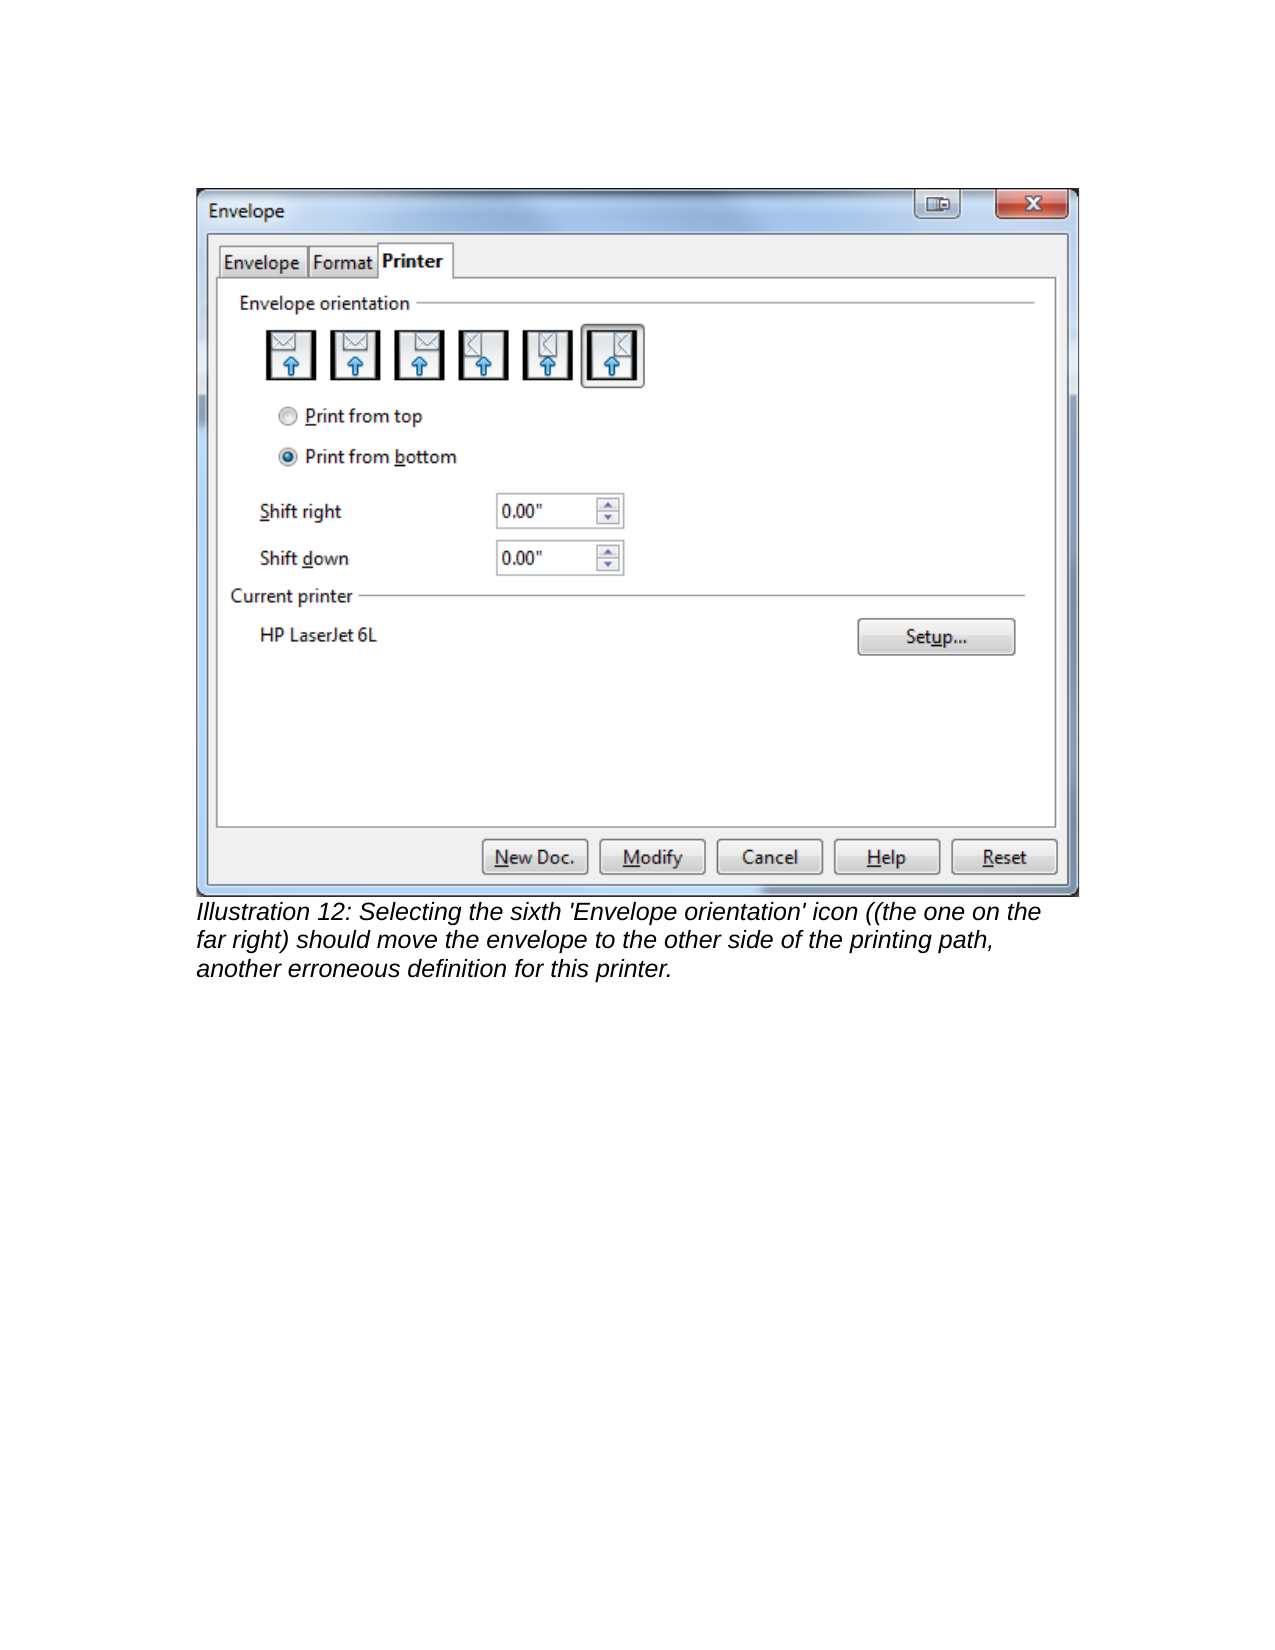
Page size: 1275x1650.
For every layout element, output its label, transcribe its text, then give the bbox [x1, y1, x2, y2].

text Illustration 12: Selecting the sixth 'Envelope orientation' icon ((the one on the far right) should move the envelope to the other side of the printing path, another erroneous definition for this printer. [196, 897, 1079, 983]
picture [196, 188, 1080, 897]
